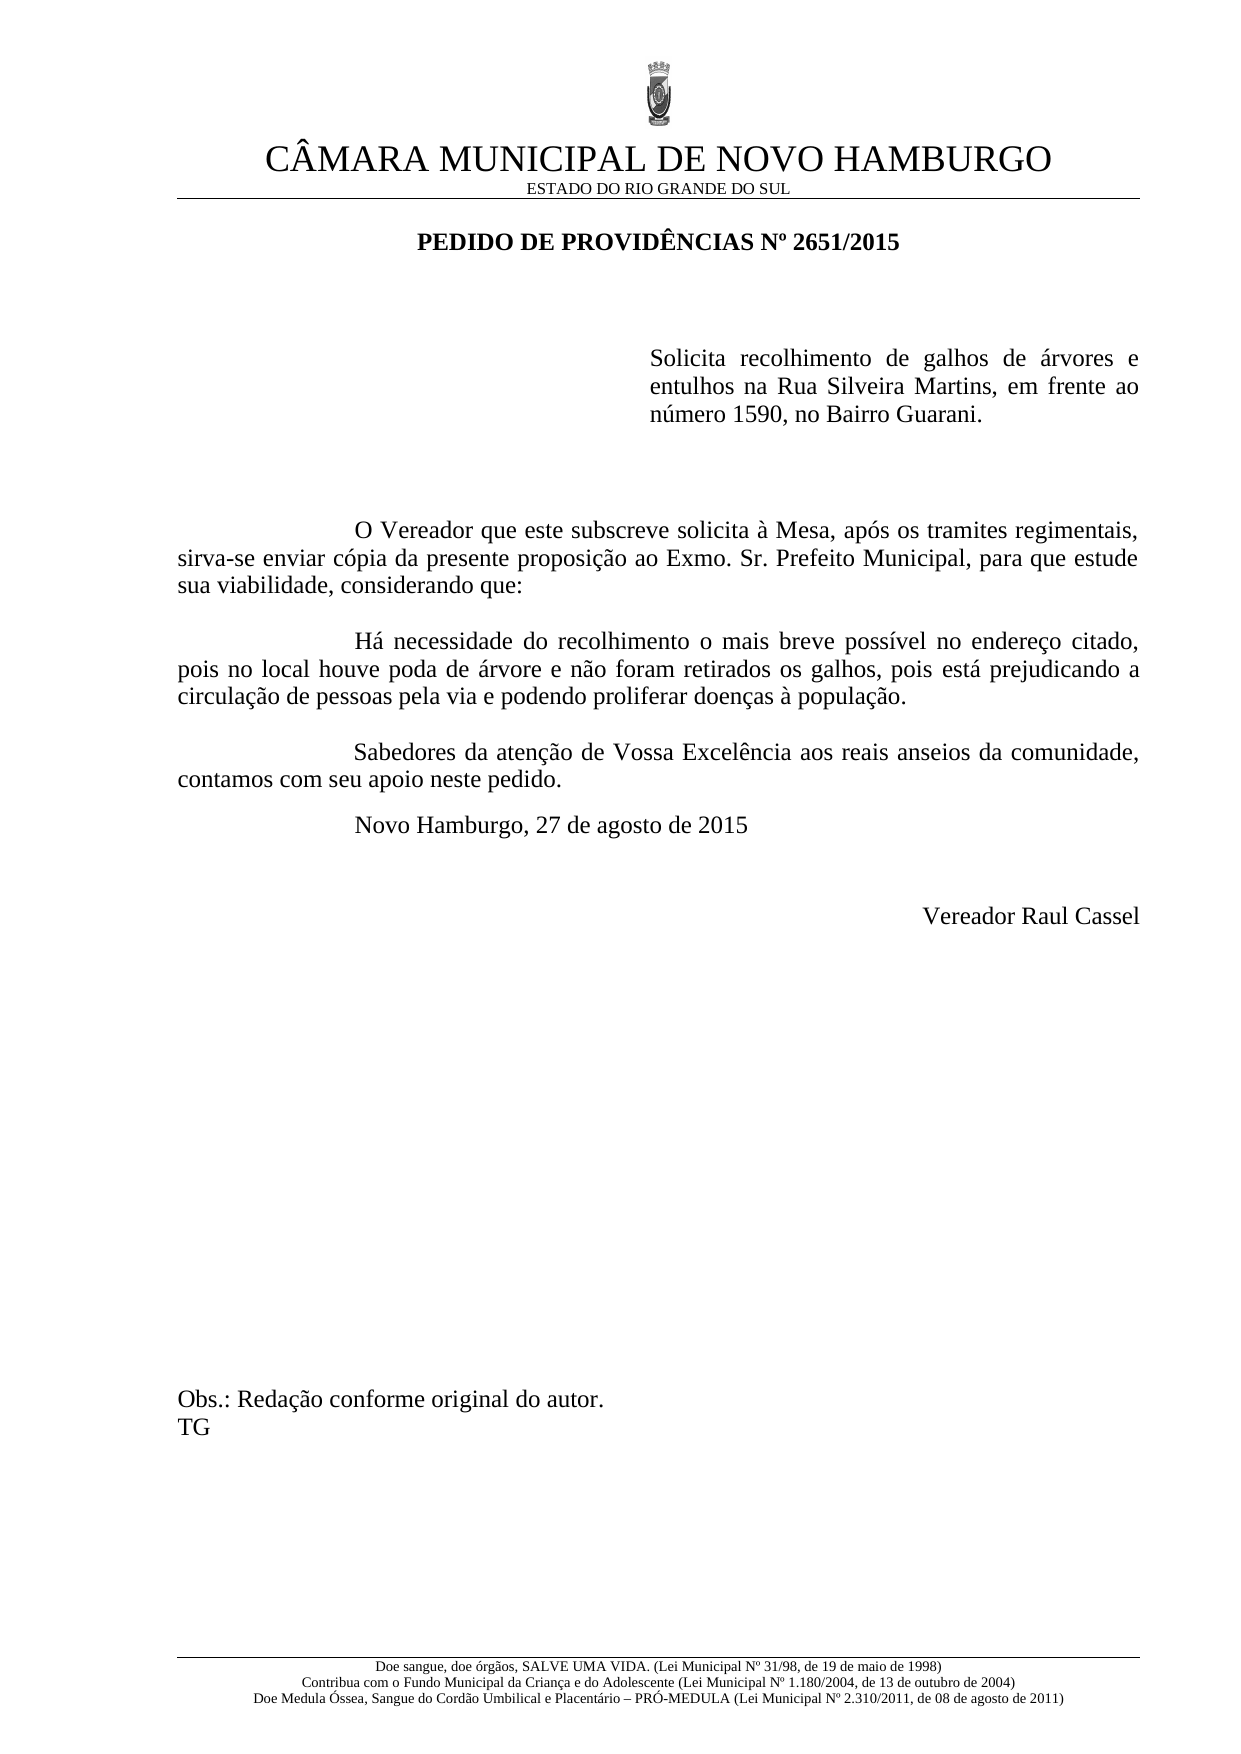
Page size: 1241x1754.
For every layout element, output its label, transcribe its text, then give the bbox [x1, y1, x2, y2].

text Há necessidade do recolhimento o mais breve possível no endereço citado, pois no local houve poda de árvore e não foram retirados os galhos, pois está prejudicando a circulação de pessoas pela via e podendo proliferar doenças à população. [177, 627, 1140, 710]
text Obs.: Redação conforme original do autor. [177, 1385, 1140, 1413]
text Sabedores da atenção de Vossa Excelência aos reais anseios da comunidade, contamos com seu apoio neste pedido. [177, 738, 1140, 793]
text TG [177, 1413, 1140, 1441]
text Novo Hamburgo, 27 de agosto de 2015 [177, 811, 1140, 839]
text O Vereador que este subscreve solicita à Mesa, após os tramites regimentais, sirva-se enviar cópia da presente proposição ao Exmo. Sr. Prefeito Municipal, para que estude sua viabilidade, considerando que: [177, 516, 1140, 599]
text Vereador Raul Cassel [177, 902, 1140, 929]
text Solicita recolhimento de galhos de árvores e entulhos na Rua Silveira Martins, em frente ao número 1590, no Bairro Guarani. [649, 344, 1140, 428]
text PEDIDO DE PROVIDÊNCIAS Nº 2651/2015 [177, 228, 1140, 256]
